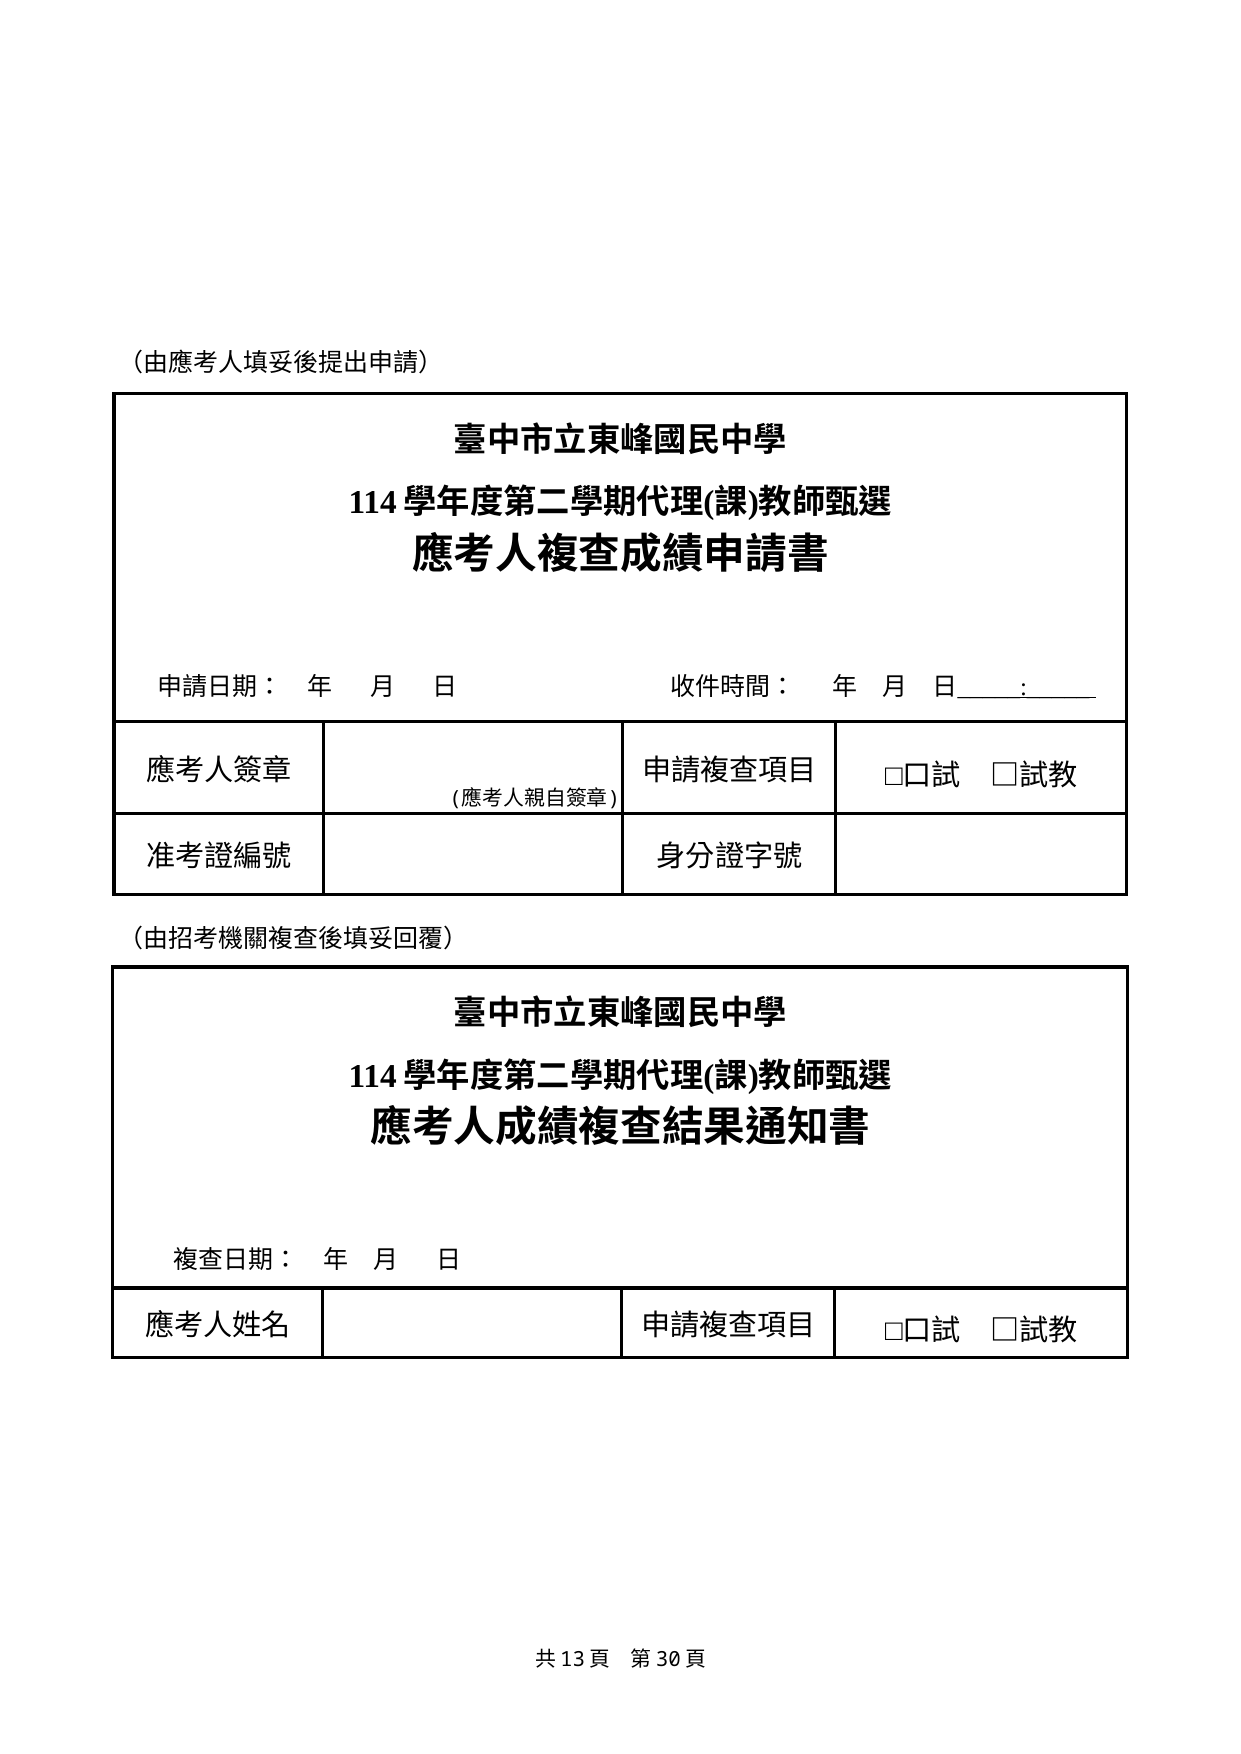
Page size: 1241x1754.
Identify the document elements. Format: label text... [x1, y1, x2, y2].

table_cell (應考人親自簽章) [325, 723, 621, 812]
table_cell □口試 □試教 [837, 723, 1125, 812]
table_cell 應考人姓名 [114, 1290, 321, 1356]
text （由應考人填妥後提出申請） [118, 319, 1066, 382]
table_cell [325, 815, 621, 893]
table_cell 身分證字號 [624, 815, 834, 893]
table_cell 應考人簽章 [116, 723, 322, 812]
table_cell □口試 □試教 [836, 1290, 1126, 1356]
table_cell 申請複查項目 [623, 1290, 833, 1356]
table_header 臺中市立東峰國民中學 114學年度第二學期代理(課)教師甄選 應考人成績複查結果通知書 複查日期： 年 月 日 [114, 969, 1126, 1286]
table_cell [324, 1290, 620, 1356]
table_header 臺中市立東峰國民中學 114學年度第二學期代理(課)教師甄選 應考人複查成績申請書 申請日期： 年 月 日 收件時間： 年 月 日_____:_____ [116, 395, 1125, 720]
text （由招考機關複查後填妥回覆） [118, 919, 1122, 955]
table_cell [837, 815, 1125, 893]
table_cell 申請複查項目 [624, 723, 834, 812]
table_cell 准考證編號 [116, 815, 322, 893]
